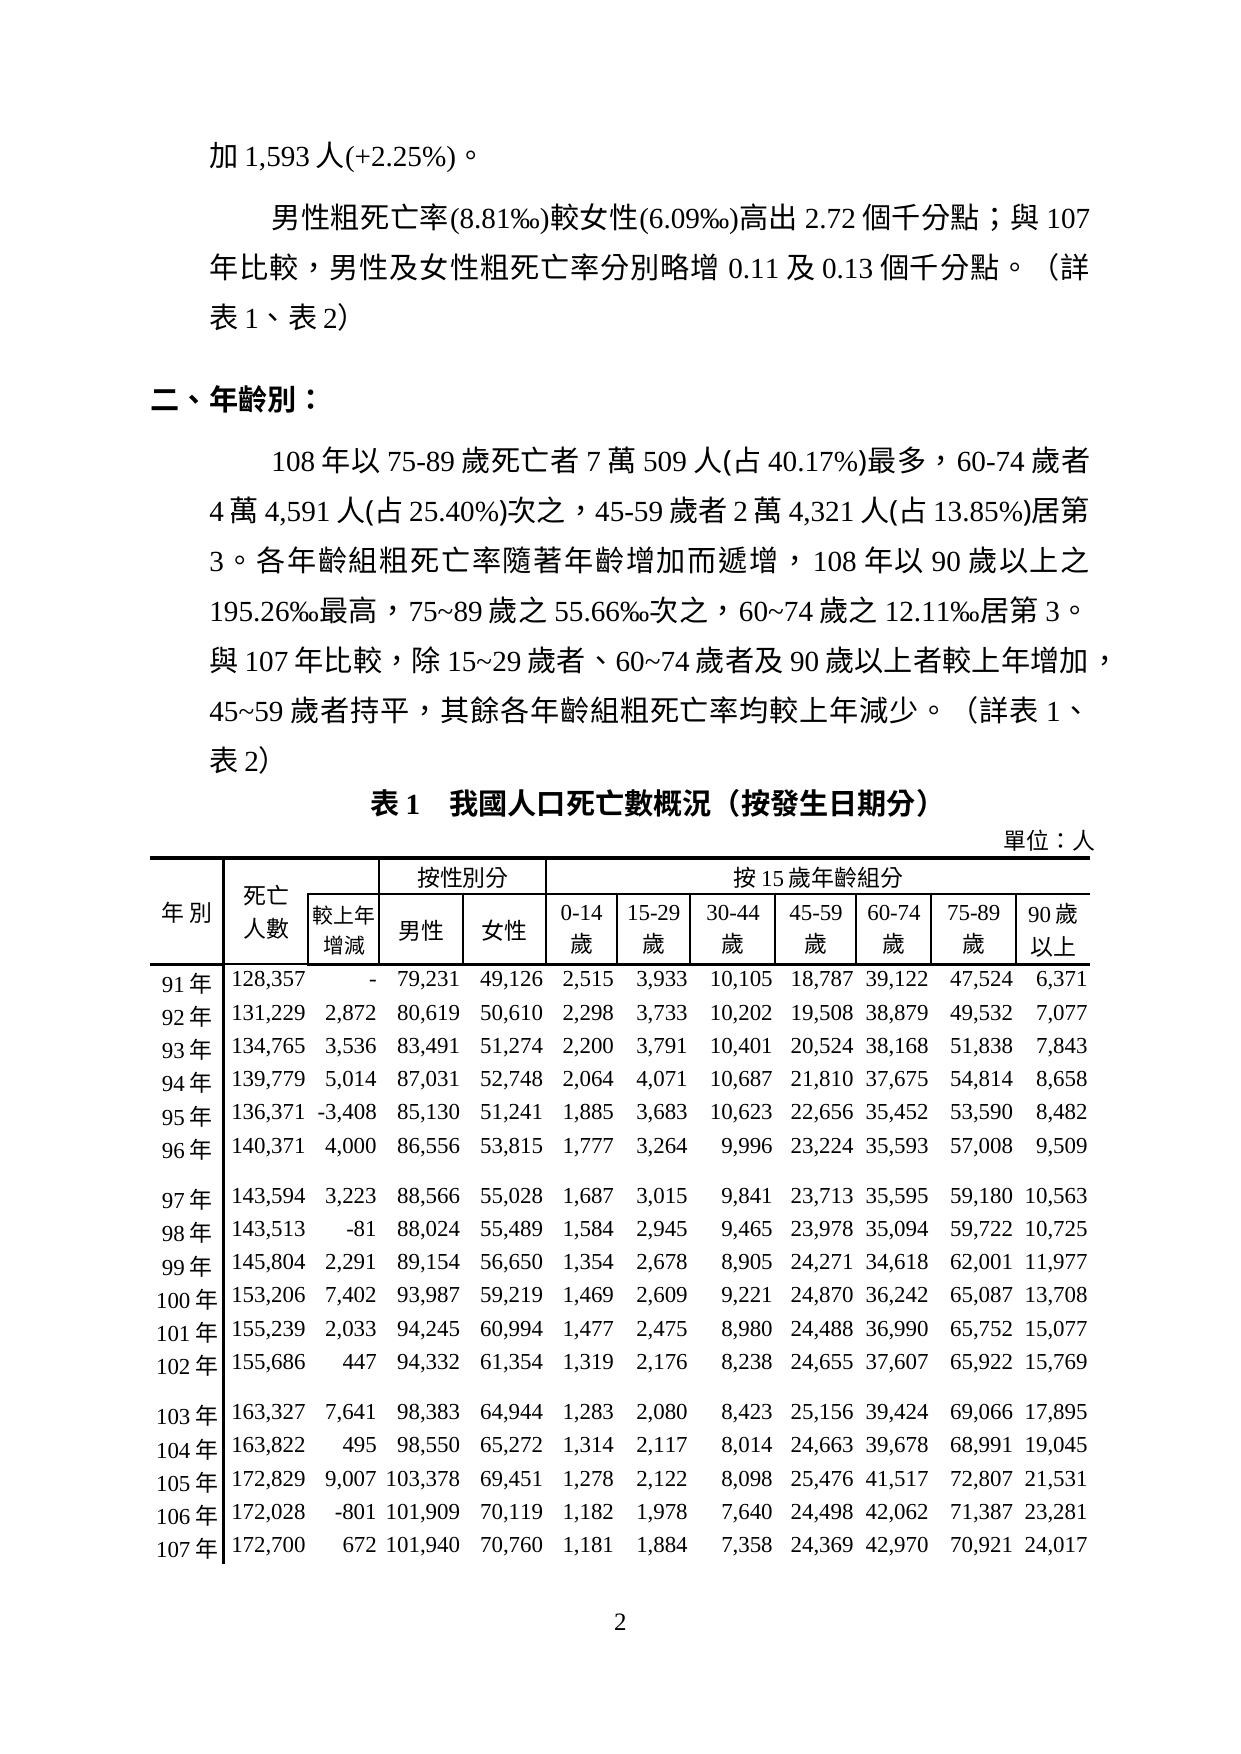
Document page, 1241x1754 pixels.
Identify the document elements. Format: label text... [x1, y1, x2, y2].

table_cell 2,117 [617, 1431, 690, 1465]
table_cell 9,509 [1016, 1132, 1090, 1182]
table_cell 53,590 [931, 1099, 1016, 1132]
table_cell 8,098 [690, 1465, 775, 1498]
table_cell 72,807 [931, 1465, 1016, 1498]
table_cell 2,064 [546, 1065, 617, 1098]
table_cell 89,154 [379, 1248, 463, 1282]
table_cell 91年 [150, 966, 222, 999]
table_cell 101,940 [379, 1531, 463, 1564]
table_cell 24,017 [1016, 1531, 1090, 1564]
table_cell 38,879 [856, 999, 931, 1032]
table_cell 75-89 歲 [932, 895, 1015, 962]
table_cell 104年 [150, 1431, 222, 1465]
table_cell 37,607 [856, 1348, 931, 1398]
table_cell 49,532 [931, 999, 1016, 1032]
table_cell 61,354 [463, 1348, 546, 1398]
table_cell 7,077 [1016, 999, 1090, 1032]
table_cell 172,829 [225, 1465, 308, 1498]
table_cell 0-14 歲 [547, 895, 616, 962]
table_cell 55,028 [463, 1182, 546, 1215]
table_cell 10,202 [690, 999, 775, 1032]
table_cell 24,271 [775, 1248, 856, 1282]
table_cell 10,725 [1016, 1215, 1090, 1248]
text 單位：人 [150, 823, 1095, 856]
table_cell 23,224 [775, 1132, 856, 1182]
table_cell 11,977 [1016, 1248, 1090, 1282]
table_cell 86,556 [379, 1132, 463, 1182]
table_cell 101,909 [379, 1498, 463, 1531]
table_cell 37,675 [856, 1065, 931, 1098]
table_cell 10,623 [690, 1099, 775, 1132]
table_cell 8,658 [1016, 1065, 1090, 1098]
table_cell 1,283 [546, 1398, 617, 1431]
table_cell 70,760 [463, 1531, 546, 1564]
table_cell 23,713 [775, 1182, 856, 1215]
table_cell 2,122 [617, 1465, 690, 1498]
table_cell 51,274 [463, 1032, 546, 1065]
table_cell 較上年增減 [309, 895, 378, 962]
table_cell 2,945 [617, 1215, 690, 1248]
table_cell 8,905 [690, 1248, 775, 1282]
table_cell 145,804 [225, 1248, 308, 1282]
table_cell 8,423 [690, 1398, 775, 1431]
table_cell -801 [308, 1498, 379, 1531]
table_cell 2,475 [617, 1315, 690, 1348]
table_cell 92年 [150, 999, 222, 1032]
table_cell 35,593 [856, 1132, 931, 1182]
table_cell 20,524 [775, 1032, 856, 1065]
table_cell 1,469 [546, 1282, 617, 1315]
list 108年以75-89歲死亡者7萬509人(占40.17%)最多，60-74歲者4萬4,591人(占25.40%)次之，45-59歲者2萬4,321人(占13.85%)居第3。各年齡組粗死亡率隨著年齡增加而遞增，108年以90歲以上之195.26‰最高，75~89歲之55.66‰次之，60~74歲之12.11‰居第3。與107年比較，除15~29歲者、60~74歲者及90歲以上者較上年增加，45~59歲者持平，其餘各年齡組粗死亡率均較上年減少。（詳表1、表2） [209, 431, 1090, 781]
table_cell 98,383 [379, 1398, 463, 1431]
table_cell 62,001 [931, 1248, 1016, 1282]
table_cell 9,465 [690, 1215, 775, 1248]
table_cell 136,371 [225, 1099, 308, 1132]
table_cell 45-59 歲 [776, 895, 855, 962]
table_cell 2,200 [546, 1032, 617, 1065]
table_cell 2,872 [308, 999, 379, 1032]
table_cell 5,014 [308, 1065, 379, 1098]
table_cell -81 [308, 1215, 379, 1248]
list 加1,593人(+2.25%)。 [209, 126, 1090, 176]
table_cell 15,077 [1016, 1315, 1090, 1348]
table_cell 2,515 [546, 966, 617, 999]
table_cell 2,176 [617, 1348, 690, 1398]
table_cell 88,566 [379, 1182, 463, 1215]
table_cell 54,814 [931, 1065, 1016, 1098]
table_cell 7,358 [690, 1531, 775, 1564]
table_cell 172,028 [225, 1498, 308, 1531]
table_cell 153,206 [225, 1282, 308, 1315]
table_cell 8,238 [690, 1348, 775, 1398]
table_cell 134,765 [225, 1032, 308, 1065]
table_cell 131,229 [225, 999, 308, 1032]
table_cell 25,476 [775, 1465, 856, 1498]
table_cell 38,168 [856, 1032, 931, 1065]
table_cell 69,451 [463, 1465, 546, 1498]
table_cell 7,640 [690, 1498, 775, 1531]
table_cell 3,264 [617, 1132, 690, 1182]
table_cell 10,105 [690, 966, 775, 999]
table_cell 6,371 [1016, 966, 1090, 999]
table_cell 1,884 [617, 1531, 690, 1564]
table_cell 163,327 [225, 1398, 308, 1431]
table_cell 60-74 歲 [857, 895, 930, 962]
table_cell 71,387 [931, 1498, 1016, 1531]
table_cell 10,687 [690, 1065, 775, 1098]
table_cell 94,332 [379, 1348, 463, 1398]
table_cell 15,769 [1016, 1348, 1090, 1398]
table_cell - [308, 966, 379, 999]
table_cell 9,996 [690, 1132, 775, 1182]
table_cell 3,015 [617, 1182, 690, 1215]
table_cell 93,987 [379, 1282, 463, 1315]
table_cell 1,687 [546, 1182, 617, 1215]
table_cell 103年 [150, 1398, 222, 1431]
table_cell 95年 [150, 1099, 222, 1132]
table_cell 24,655 [775, 1348, 856, 1398]
table_header 死亡 人數 [225, 860, 308, 962]
table_cell 51,838 [931, 1032, 1016, 1065]
table_cell 3,683 [617, 1099, 690, 1132]
table_cell 88,024 [379, 1215, 463, 1248]
table_cell 39,678 [856, 1431, 931, 1465]
table_cell 2,033 [308, 1315, 379, 1348]
table_cell 8,482 [1016, 1099, 1090, 1132]
table_cell 139,779 [225, 1065, 308, 1098]
table_cell 34,618 [856, 1248, 931, 1282]
table_cell 68,991 [931, 1431, 1016, 1465]
table_cell 90歲 以上 [1017, 895, 1090, 962]
table_cell 10,563 [1016, 1182, 1090, 1215]
table_cell 4,071 [617, 1065, 690, 1098]
table_cell 2,298 [546, 999, 617, 1032]
table_cell 59,219 [463, 1282, 546, 1315]
table_cell 65,272 [463, 1431, 546, 1465]
table_cell 1,314 [546, 1431, 617, 1465]
table_cell 99年 [150, 1248, 222, 1282]
table_cell 22,656 [775, 1099, 856, 1132]
table_cell 1,354 [546, 1248, 617, 1282]
table_cell 57,008 [931, 1132, 1016, 1182]
table_cell 163,822 [225, 1431, 308, 1465]
table_cell 103,378 [379, 1465, 463, 1498]
table_cell 172,700 [225, 1531, 308, 1564]
list 年齡別： [150, 376, 1090, 418]
table_cell 50,610 [463, 999, 546, 1032]
table_cell 495 [308, 1431, 379, 1465]
table_cell 25,156 [775, 1398, 856, 1431]
table_cell 107年 [150, 1531, 222, 1564]
table_cell 23,281 [1016, 1498, 1090, 1531]
table_cell 30-44 歲 [691, 895, 774, 962]
table_cell 女性 [464, 895, 545, 962]
table_cell 94年 [150, 1065, 222, 1098]
table_cell 93年 [150, 1032, 222, 1065]
table_cell 101年 [150, 1315, 222, 1348]
table_cell 83,491 [379, 1032, 463, 1065]
table_cell 4,000 [308, 1132, 379, 1182]
table_cell 7,843 [1016, 1032, 1090, 1065]
table_cell 39,424 [856, 1398, 931, 1431]
table_cell 1,477 [546, 1315, 617, 1348]
table_cell 8,980 [690, 1315, 775, 1348]
table_cell 41,517 [856, 1465, 931, 1498]
table_cell 143,594 [225, 1182, 308, 1215]
table_cell 105年 [150, 1465, 222, 1498]
table_cell 79,231 [379, 966, 463, 999]
table_cell 94,245 [379, 1315, 463, 1348]
table_cell 70,119 [463, 1498, 546, 1531]
table_cell 143,513 [225, 1215, 308, 1248]
table_cell 98年 [150, 1215, 222, 1248]
table_cell 42,062 [856, 1498, 931, 1531]
table_cell -3,408 [308, 1099, 379, 1132]
table_cell 36,990 [856, 1315, 931, 1348]
table_cell 49,126 [463, 966, 546, 999]
table_header [308, 860, 378, 893]
table_cell 7,402 [308, 1282, 379, 1315]
text 表1 我國人口死亡數概況（按發生日期分） [225, 781, 1090, 823]
table_cell 59,722 [931, 1215, 1016, 1248]
table_cell 140,371 [225, 1132, 308, 1182]
table_cell 2,080 [617, 1398, 690, 1431]
table_cell 10,401 [690, 1032, 775, 1065]
table_cell 2,609 [617, 1282, 690, 1315]
table_cell 1,777 [546, 1132, 617, 1182]
table_cell 24,663 [775, 1431, 856, 1465]
table_cell 102年 [150, 1348, 222, 1398]
table_cell 1,885 [546, 1099, 617, 1132]
table_cell 23,978 [775, 1215, 856, 1248]
table_cell 13,708 [1016, 1282, 1090, 1315]
table_cell 106年 [150, 1498, 222, 1531]
table_cell 7,641 [308, 1398, 379, 1431]
table_cell 3,733 [617, 999, 690, 1032]
table_cell 3,933 [617, 966, 690, 999]
table_header 按性別分 [380, 860, 545, 893]
table_cell 1,181 [546, 1531, 617, 1564]
table_cell 155,239 [225, 1315, 308, 1348]
table_cell 9,221 [690, 1282, 775, 1315]
table_cell 1,584 [546, 1215, 617, 1248]
table_cell 55,489 [463, 1215, 546, 1248]
table_cell 35,094 [856, 1215, 931, 1248]
table_cell 19,045 [1016, 1431, 1090, 1465]
table_cell 9,841 [690, 1182, 775, 1215]
list 男性粗死亡率(8.81‰)較女性(6.09‰)高出2.72個千分點；與107年比較，男性及女性粗死亡率分別略增0.11及0.13個千分點。（詳表1、表2） [209, 189, 1090, 339]
table_cell 96年 [150, 1132, 222, 1182]
table_cell 51,241 [463, 1099, 546, 1132]
table_header 按15歲年齡組分 [547, 860, 1090, 893]
table_cell 36,242 [856, 1282, 931, 1315]
table_cell 59,180 [931, 1182, 1016, 1215]
table_cell 2,291 [308, 1248, 379, 1282]
table_cell 52,748 [463, 1065, 546, 1098]
table_cell 100年 [150, 1282, 222, 1315]
table_cell 1,278 [546, 1465, 617, 1498]
table_cell 24,369 [775, 1531, 856, 1564]
table_cell 65,087 [931, 1282, 1016, 1315]
table_cell 3,223 [308, 1182, 379, 1215]
table_cell 65,922 [931, 1348, 1016, 1398]
table_cell 3,791 [617, 1032, 690, 1065]
table_cell 128,357 [225, 965, 308, 999]
table_cell 85,130 [379, 1099, 463, 1132]
table_cell 70,921 [931, 1531, 1016, 1564]
table_cell 97年 [150, 1182, 222, 1215]
table_cell 1,978 [617, 1498, 690, 1531]
table_cell 24,488 [775, 1315, 856, 1348]
table_cell 1,182 [546, 1498, 617, 1531]
table_cell 21,531 [1016, 1465, 1090, 1498]
table_cell 64,944 [463, 1398, 546, 1431]
table_header 年 別 [150, 860, 222, 962]
table_cell 9,007 [308, 1465, 379, 1498]
table_cell 21,810 [775, 1065, 856, 1098]
table_cell 15-29 歲 [618, 895, 689, 962]
table_cell 42,970 [856, 1531, 931, 1564]
table_cell 2,678 [617, 1248, 690, 1282]
table_cell 18,787 [775, 966, 856, 999]
table_cell 80,619 [379, 999, 463, 1032]
table_cell 47,524 [931, 966, 1016, 999]
table_cell 69,066 [931, 1398, 1016, 1431]
table_cell 39,122 [856, 966, 931, 999]
table_cell 35,452 [856, 1099, 931, 1132]
table_cell 8,014 [690, 1431, 775, 1465]
table_cell 24,498 [775, 1498, 856, 1531]
table_cell 19,508 [775, 999, 856, 1032]
table_cell 3,536 [308, 1032, 379, 1065]
table_cell 672 [308, 1531, 379, 1564]
table_cell 1,319 [546, 1348, 617, 1398]
table_cell 155,686 [225, 1348, 308, 1398]
table_cell 35,595 [856, 1182, 931, 1215]
table_cell 60,994 [463, 1315, 546, 1348]
table_cell 男性 [380, 895, 462, 962]
table_cell 17,895 [1016, 1398, 1090, 1431]
table_cell 87,031 [379, 1065, 463, 1098]
table_cell 447 [308, 1348, 379, 1398]
table_cell 53,815 [463, 1132, 546, 1182]
table_cell 24,870 [775, 1282, 856, 1315]
table_cell 98,550 [379, 1431, 463, 1465]
table_cell 65,752 [931, 1315, 1016, 1348]
table_cell 56,650 [463, 1248, 546, 1282]
